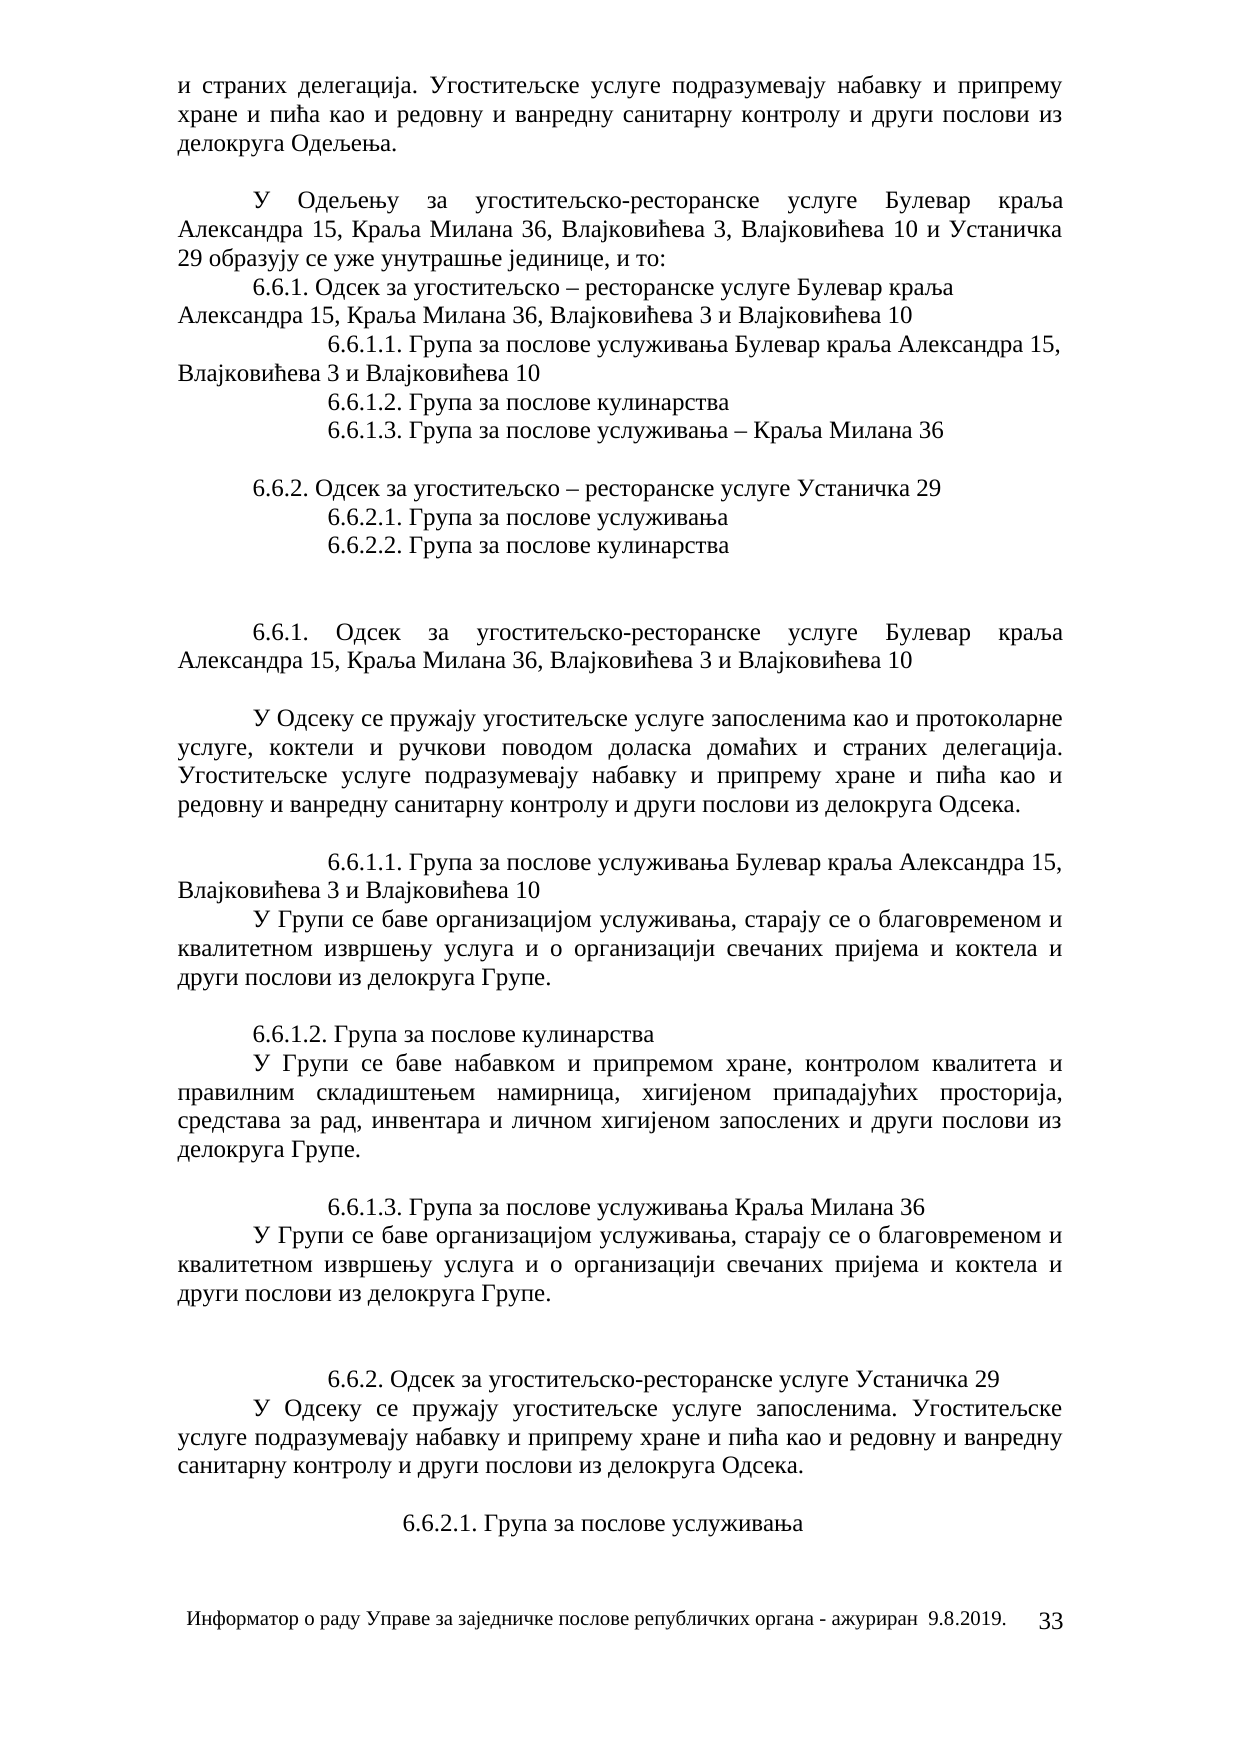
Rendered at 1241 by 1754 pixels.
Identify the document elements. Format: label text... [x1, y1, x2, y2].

text У Одељењу за угоститељско-ресторанске услуге Булевар краља Александра 15, Краља Милана 36, Влајковићева 3, Влајковићева 10 и Устаничка 29 образују се уже унутрашње јединице, и то: [177, 185, 1063, 272]
text 6.6.2.2. Група за послове кулинарства [177, 530, 1063, 559]
text 6.6.1.3. Група за послове услуживања Краља Милана 36 [177, 1192, 1063, 1220]
text 6.6.1. Одсек за угоститељско – ресторанске услуге Булевар краља Александра 15, Краља Милана 36, Влајковићева 3 и Влајковићева 10 [177, 272, 1063, 329]
text У Одсеку се пружају угоститељске услуге запосленима као и протоколарне услуге, коктели и ручкови поводом доласка домаћих и страних делегација. Угоститељске услуге подразумевају набавку и припрему хране и пића као и редовну и ванредну санитарну контролу и други послови из делокруга Одсека. [177, 703, 1063, 818]
text 6.6.2. Одсек за угоститељско – ресторанске услуге Устаничка 29 [177, 473, 1063, 502]
text 6.6.2.1. Група за послове услуживања [177, 1508, 1063, 1537]
text 6.6.1.1. Група за послове услуживања Булевар краља Александра 15, Влајковићева 3 и Влајковићева 10 [177, 847, 1063, 904]
text 6.6.1.1. Група за послове услуживања Булевар краља Александра 15, Влајковићева 3 и Влајковићева 10 [177, 329, 1063, 387]
text и страних делегација. Угоститељске услуге подразумевају набавку и припрему хране и пића као и редовну и ванредну санитарну контролу и други послови из делокруга Одељења. [177, 70, 1063, 157]
text 6.6.1.2. Група за послове кулинарства [177, 1019, 1063, 1048]
text У Групи се баве организацијом услуживања, старају се о благовременом и квалитетном извршењу услуга и о организацији свечаних пријема и коктела и други послови из делокруга Групе. [177, 1220, 1063, 1307]
text 6.6.2.1. Група за послове услуживања [177, 502, 1063, 530]
text У Групи се баве организацијом услуживања, старају се о благовременом и квалитетном извршењу услуга и о организацији свечаних пријема и коктела и други послови из делокруга Групе. [177, 904, 1063, 990]
text У Групи се баве набавком и припремом хране, контролом квалитета и правилним складиштењем намирница, хигијеном припадајућих просторија, средстава за рад, инвентара и личном хигијеном запослених и други послови из делокруга Групе. [177, 1048, 1063, 1163]
text 6.6.1.3. Група за послове услуживања – Краља Милана 36 [177, 415, 1063, 444]
text 6.6.2. Одсек за угоститељско-ресторанске услуге Устаничка 29 [177, 1364, 1063, 1393]
text 6.6.1.2. Група за послове кулинарства [177, 387, 1063, 415]
text У Одсеку се пружају угоститељске услуге запосленима. Угоститељске услуге подразумевају набавку и припрему хране и пића као и редовну и ванредну санитарну контролу и други послови из делокруга Одсека. [177, 1393, 1063, 1479]
text 6.6.1. Одсек за угоститељско-ресторанске услуге Булевар краља Александра 15, Краља Милана 36, Влајковићева 3 и Влајковићева 10 [177, 617, 1063, 674]
